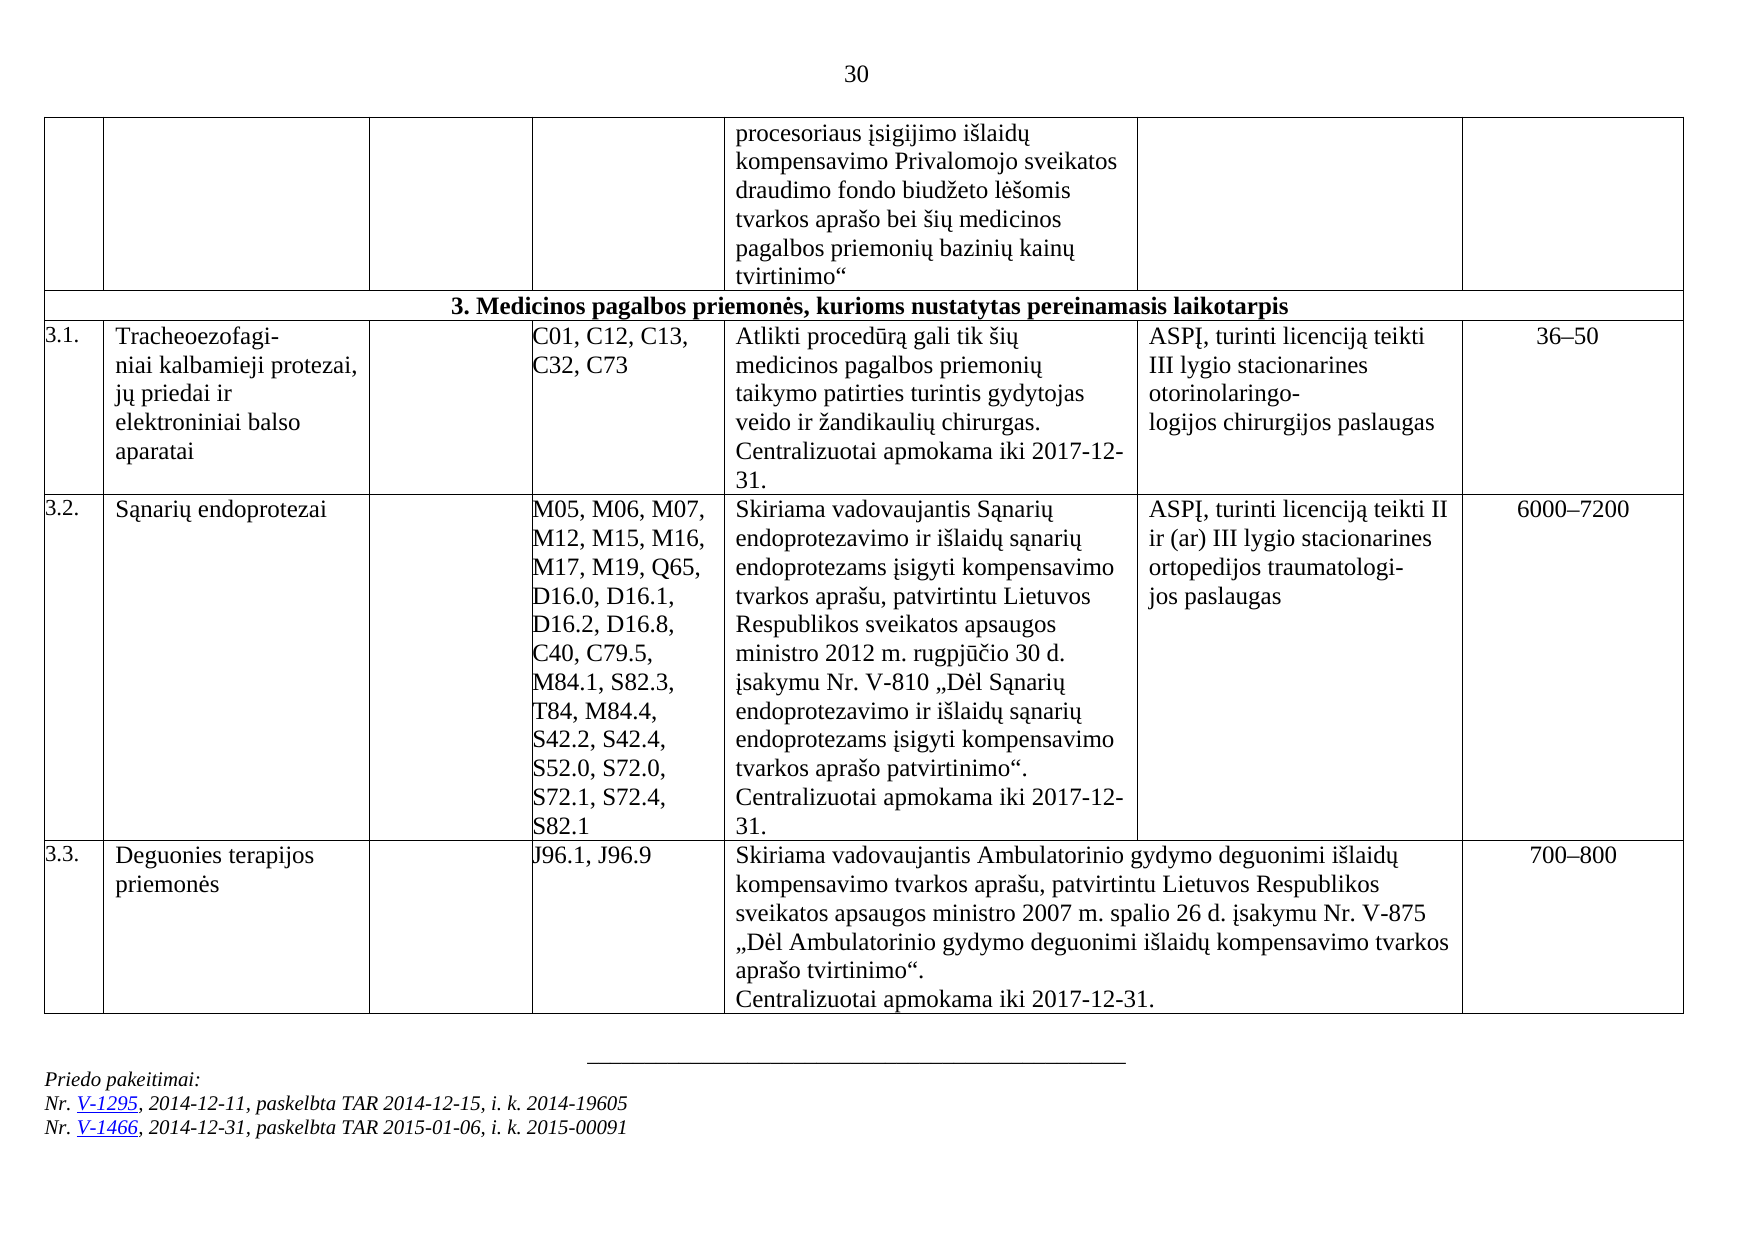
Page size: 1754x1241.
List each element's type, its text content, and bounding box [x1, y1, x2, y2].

table_cell 3.3. [45, 841, 103, 1013]
table_cell Skiriama vadovaujantis Sąnarių endoprotezavimo ir išlaidų sąnarių endoprotezams įsigyti kompensavimo tvarkos aprašu, patvirtintu Lietuvos Respublikos sveikatos apsaugos ministro 2012 m. rugpjūčio 30 d. įsakymu Nr. V-810 „Dėl Sąnarių endoprotezavimo ir išlaidų sąnarių endoprotezams įsigyti kompensavimo tvarkos aprašo patvirtinimo“. Centralizuotai apmokama iki 2017-12-31. [725, 495, 1137, 839]
text Nr. V-1295, 2014-12-11, paskelbta TAR 2014-12-15, i. k. 2014-19605 [44, 1091, 1668, 1115]
table_cell [370, 841, 532, 1013]
table_cell Deguonies terapijos priemonės [104, 841, 369, 1013]
table_cell M05, M06, M07, M12, M15, M16, M17, M19, Q65, D16.0, D16.1, D16.2, D16.8, C40, C79.5, M84.1, S82.3, T84, M84.4, S42.2, S42.4, S52.0, S72.0, S72.1, S72.4, S82.1 [533, 495, 724, 839]
table_cell [370, 495, 532, 839]
table_cell [533, 118, 724, 290]
table_cell 3. Medicinos pagalbos priemonės, kurioms nustatytas pereinamasis laikotarpis [45, 291, 1683, 320]
table_cell ASPĮ, turinti licenciją teikti II ir (ar) III lygio stacionarines ortopedijos traumatologi- jos paslaugas [1138, 495, 1462, 839]
table_cell C01, C12, C13, C32, C73 [533, 321, 724, 493]
table_cell Tracheoezofagi- niai kalbamieji protezai, jų priedai ir elektroniniai balso aparatai [104, 321, 369, 493]
text Nr. V-1466, 2014-12-31, paskelbta TAR 2015-01-06, i. k. 2015-00091 [44, 1115, 1668, 1139]
table_cell Skiriama vadovaujantis Ambulatorinio gydymo deguonimi išlaidų kompensavimo tvarkos aprašu, patvirtintu Lietuvos Respublikos sveikatos apsaugos ministro 2007 m. spalio 26 d. įsakymu Nr. V-875 „Dėl Ambulatorinio gydymo deguonimi išlaidų kompensavimo tvarkos aprašo tvirtinimo“. Centralizuotai apmokama iki 2017-12-31. [725, 841, 1462, 1013]
table_cell [370, 321, 532, 493]
table_cell 3.1. [45, 321, 103, 493]
table_cell J96.1, J96.9 [533, 841, 724, 1013]
table_cell 700–800 [1463, 841, 1683, 1013]
table_cell Atlikti procedūrą gali tik šių medicinos pagalbos priemonių taikymo patirties turintis gydytojas veido ir žandikaulių chirurgas. Centralizuotai apmokama iki 2017-12-31. [725, 321, 1137, 493]
text Priedo pakeitimai: [44, 1067, 1668, 1091]
text _______________________________________________ [44, 1040, 1668, 1067]
table_cell 36–50 [1463, 321, 1683, 493]
table_cell procesoriaus įsigijimo išlaidų kompensavimo Privalomojo sveikatos draudimo fondo biudžeto lėšomis tvarkos aprašo bei šių medicinos pagalbos priemonių bazinių kainų tvirtinimo“ [725, 118, 1137, 290]
table_cell [45, 118, 103, 290]
table_cell [104, 118, 369, 290]
table_cell Sąnarių endoprotezai [104, 495, 369, 839]
table_cell 3.2. [45, 495, 103, 839]
table_cell [370, 118, 532, 290]
table_cell 6000–7200 [1463, 495, 1683, 839]
table_cell [1463, 118, 1683, 290]
table_cell ASPĮ, turinti licenciją teikti III lygio stacionarines otorinolaringo- logijos chirurgijos paslaugas [1138, 321, 1462, 493]
table_cell [1138, 118, 1462, 290]
